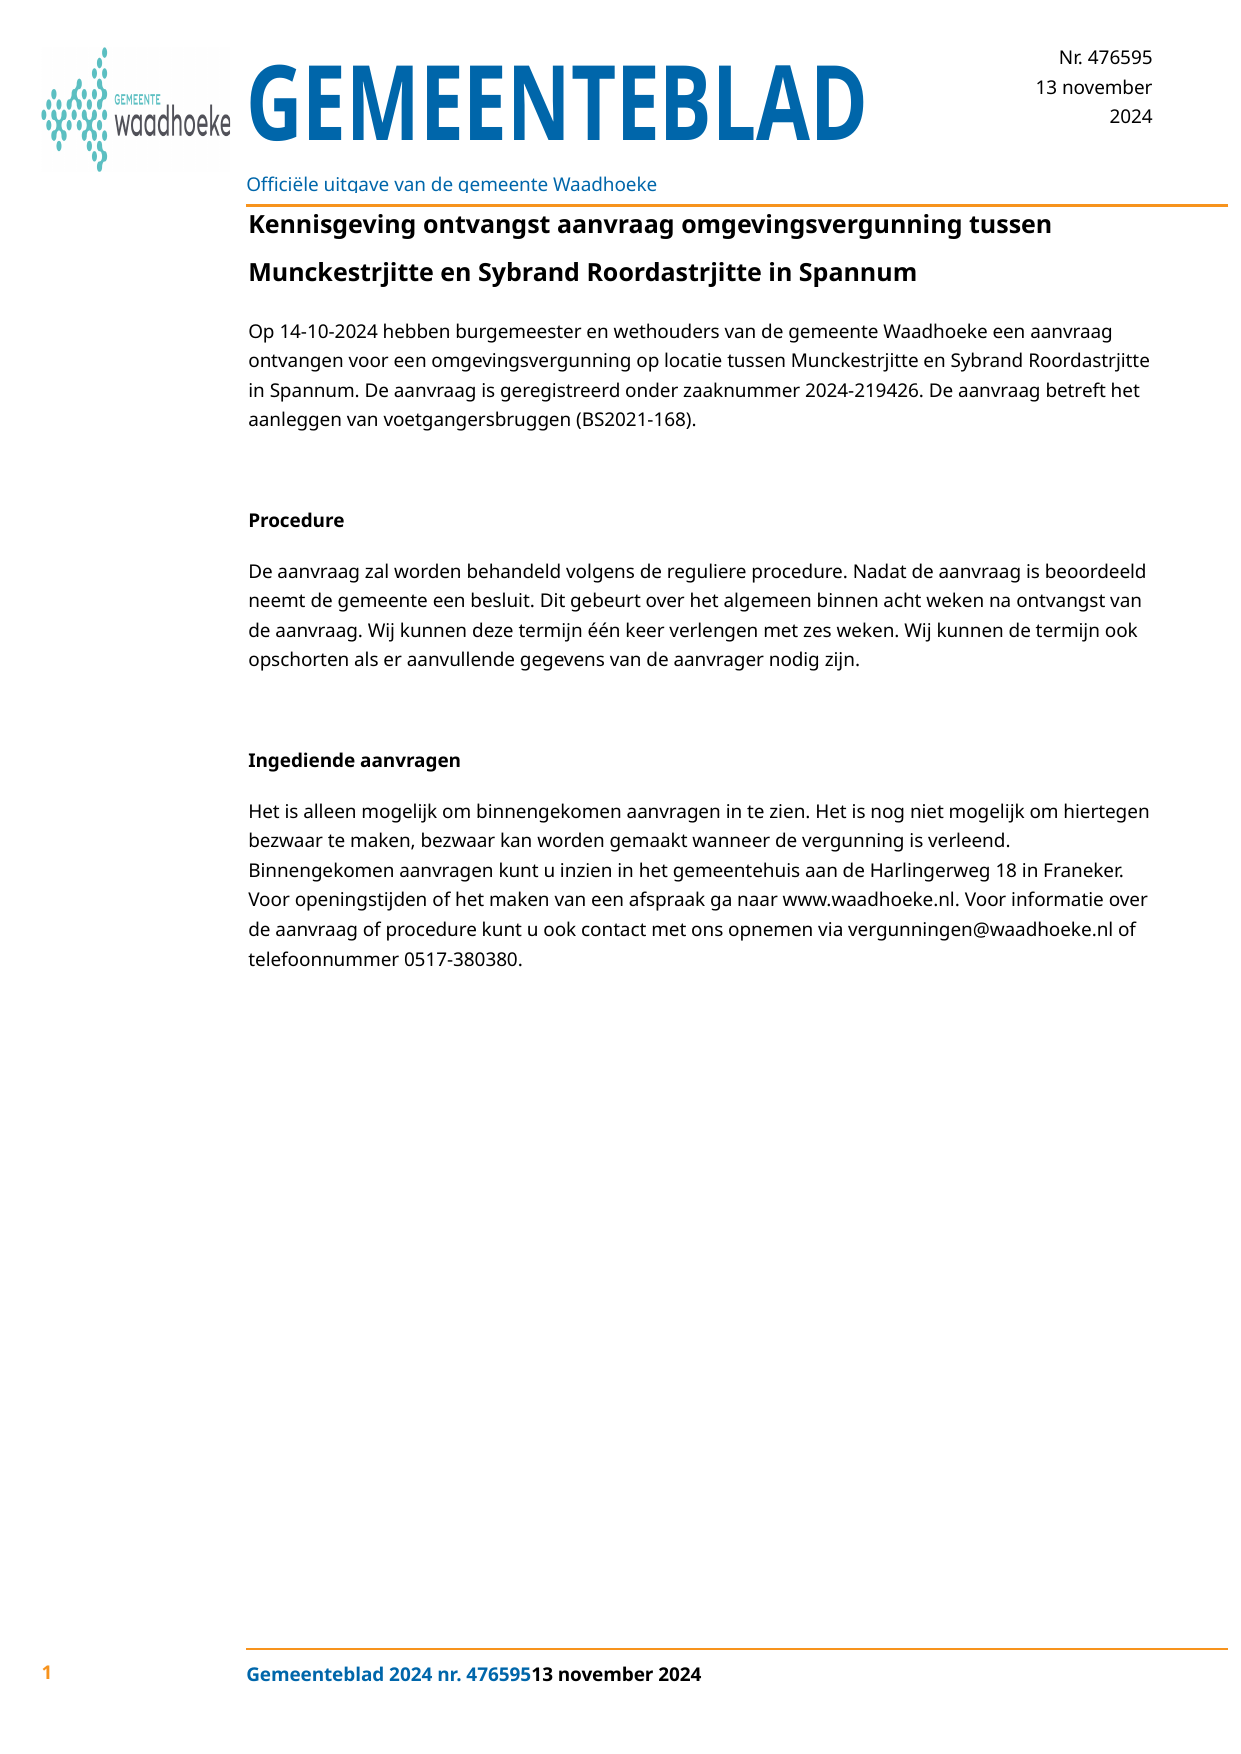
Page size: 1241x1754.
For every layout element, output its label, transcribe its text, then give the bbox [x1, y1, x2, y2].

text Ingediende aanvragen [248, 747, 1152, 773]
text Het is alleen mogelijk om binnengekomen aanvragen in te zien. Het is nog niet mogelijk om hiertegen bezwaar te maken, bezwaar kan worden gemaakt wanneer de vergunning is verleend. Binnengekomen aanvragen kunt u inzien in het gemeentehuis aan de Harlingerweg 18 in Franeker. Voor openingstijden of het maken van een afspraak ga naar www.waadhoeke.nl. Voor informatie over de aanvraag of procedure kunt u ook contact met ons opnemen via vergunningen@waadhoeke.nl of telefoonnummer 0517-380380. [248, 798, 1152, 972]
text Procedure [248, 507, 1152, 533]
picture [41, 47, 231, 172]
text De aanvraag zal worden behandeld volgens de reguliere procedure. Nadat de aanvraag is beoordeeld neemt de gemeente een besluit. Dit gebeurt over het algemeen binnen acht weken na ontvangst van de aanvraag. Wij kunnen deze termijn één keer verlengen met zes weken. Wij kunnen de termijn ook opschorten als er aanvullende gegevens van de aanvrager nodig zijn. [248, 558, 1152, 672]
text Op 14-10-2024 hebben burgemeester en wethouders van de gemeente Waadhoeke een aanvraag ontvangen voor een omgevingsvergunning op locatie tussen Munckestrjitte en Sybrand Roordastrjitte in Spannum. De aanvraag is geregistreerd onder zaaknummer 2024-219426. De aanvraag betreft het aanleggen van voetgangersbruggen (BS2021-168). [248, 318, 1152, 432]
text Kennisgeving ontvangst aanvraag omgevingsvergunning tussen Munckestrjitte en Sybrand Roordastrjitte in Spannum [248, 207, 1152, 288]
